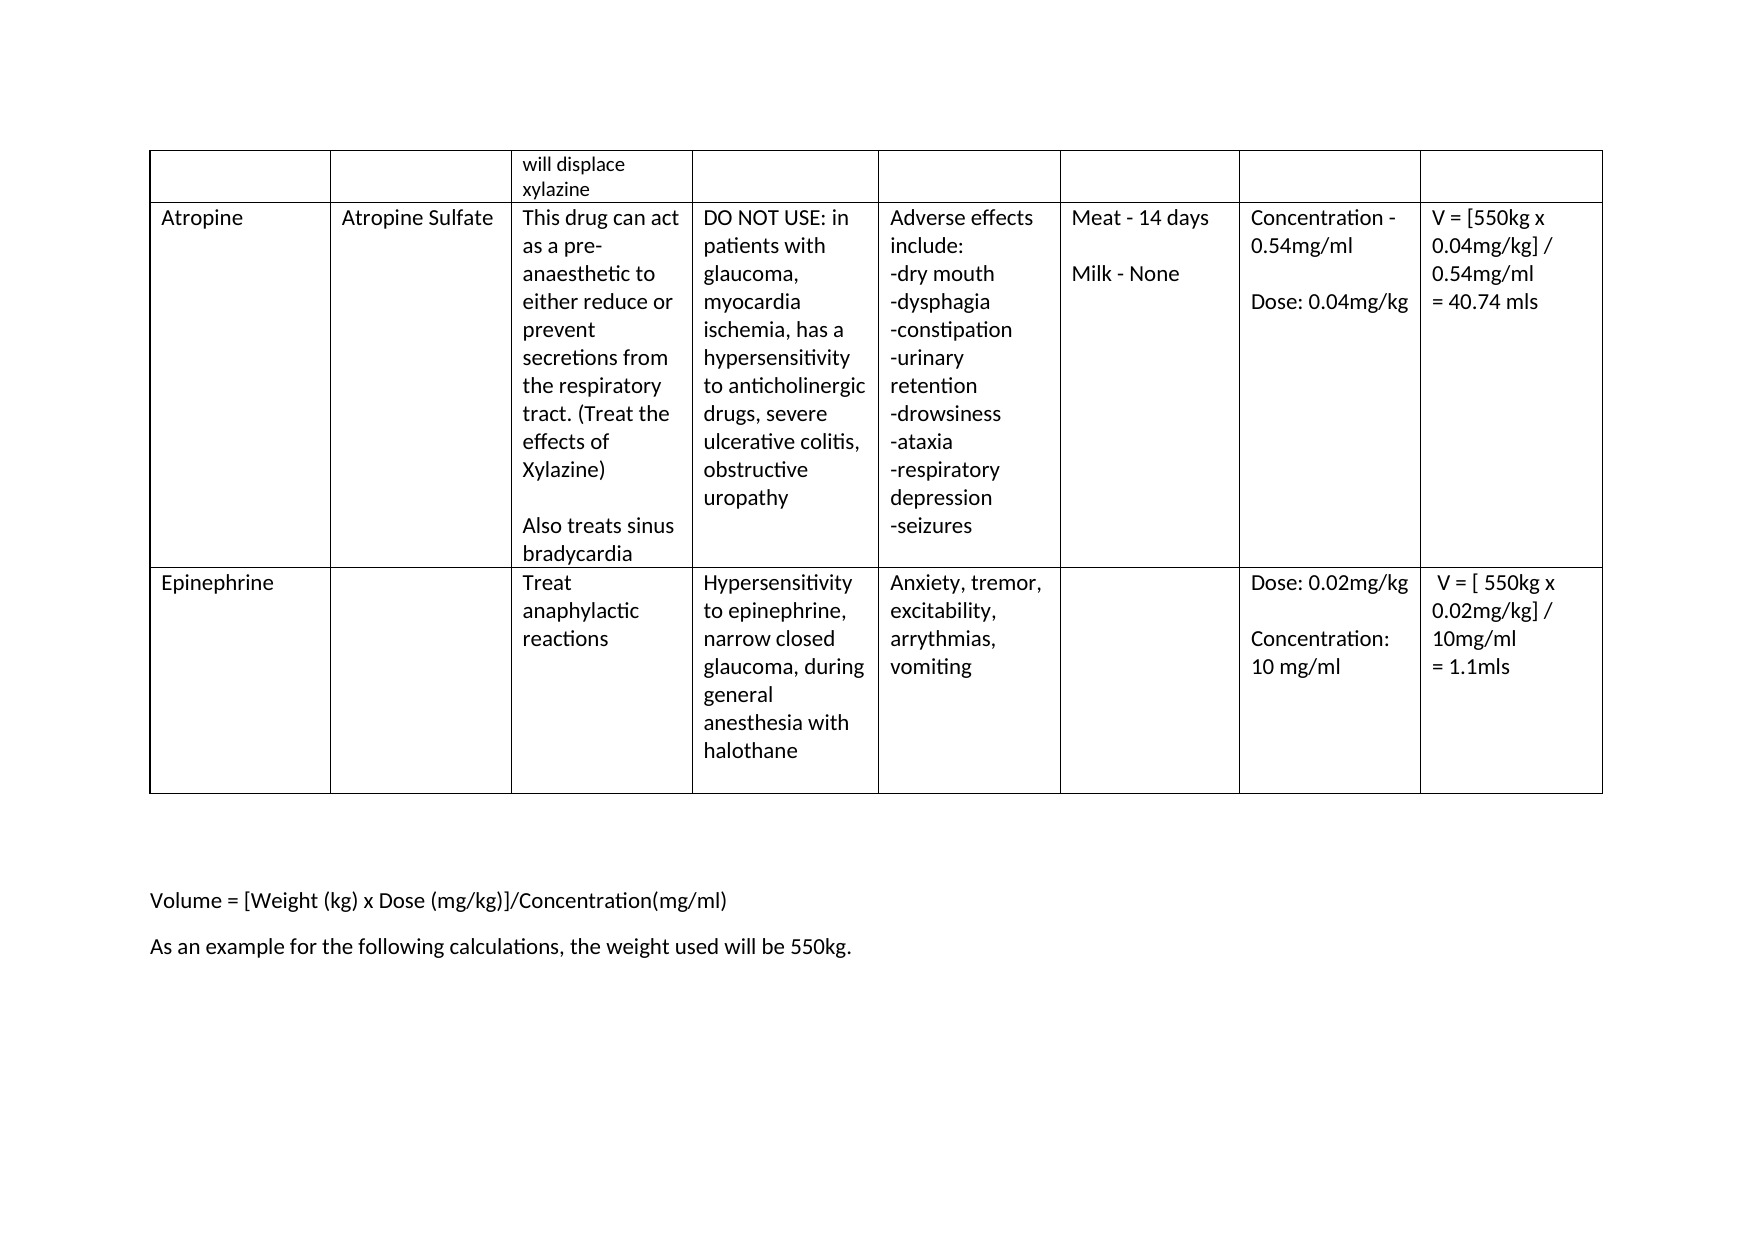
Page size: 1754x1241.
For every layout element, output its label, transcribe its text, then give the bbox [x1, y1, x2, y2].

table_cell Adverse effects include: -dry mouth -dysphagia -constipation -urinary retention -drowsiness -ataxia -respiratory depression -seizures [879, 203, 1060, 567]
table_cell [331, 151, 511, 202]
table_cell [1421, 151, 1602, 202]
table_cell [879, 151, 1060, 202]
table_cell Concentration - 0.54mg/ml Dose: 0.04mg/kg [1240, 203, 1420, 567]
text As an example for the following calculations, the weight used will be 550kg. [150, 932, 1604, 961]
table_cell Hypersensitivity to epinephrine, narrow closed glaucoma, during general anesthesia with halothane [693, 568, 878, 792]
table_cell [331, 568, 511, 792]
table_cell DO NOT USE: in patients with glaucoma, myocardia ischemia, has a hypersensitivity to anticholinergic drugs, severe ulcerative colitis, obstructive uropathy [693, 203, 878, 567]
table_cell This drug can act as a pre-anaesthetic to either reduce or prevent secretions from the respiratory tract. (Treat the effects of Xylazine) Also treats sinus bradycardia [512, 203, 692, 567]
table_cell will displace xylazine [512, 151, 692, 202]
table_cell Treat anaphylactic reactions [512, 568, 692, 792]
table_cell Anxiety, tremor, excitability, arrythmias, vomiting [879, 568, 1060, 792]
table_cell [1061, 568, 1239, 792]
table_cell Atropine Sulfate [331, 203, 511, 567]
table_cell Meat - 14 days Milk - None [1061, 203, 1239, 567]
table_cell V = [ 550kg x 0.02mg/kg] / 10mg/ml = 1.1mls [1421, 568, 1602, 792]
table_cell [151, 151, 330, 202]
table_cell Dose: 0.02mg/kg Concentration: 10 mg/ml [1240, 568, 1420, 792]
table_cell V = [550kg x 0.04mg/kg] / 0.54mg/ml = 40.74 mls [1421, 203, 1602, 567]
table_cell [693, 151, 878, 202]
text Volume = [Weight (kg) x Dose (mg/kg)]/Concentration(mg/ml) [150, 886, 1604, 914]
table_cell Atropine [151, 203, 330, 567]
table_cell [1061, 151, 1239, 202]
table_cell [1240, 151, 1420, 202]
table_cell Epinephrine [151, 568, 330, 792]
